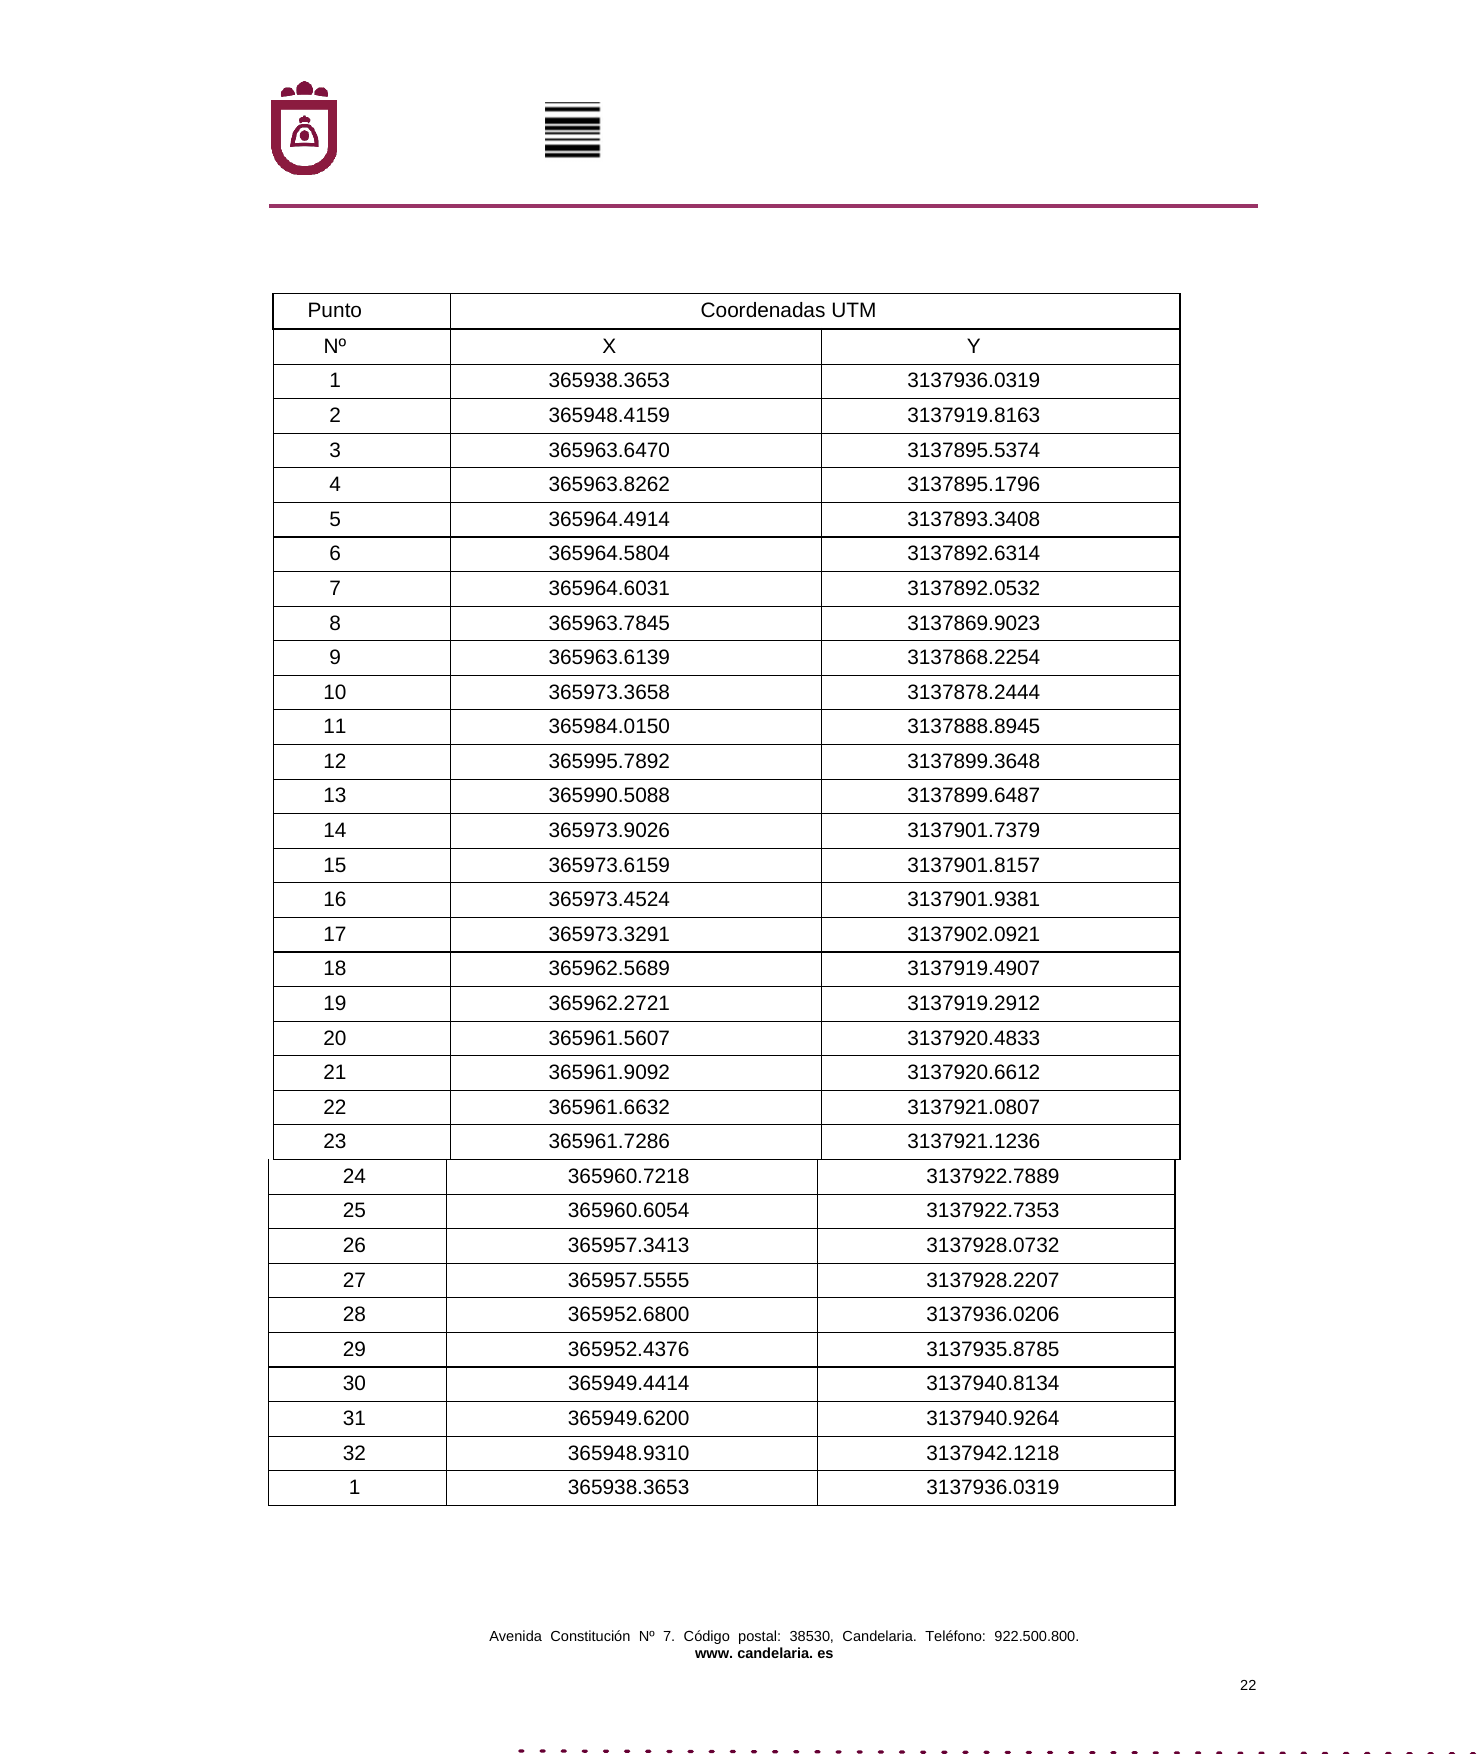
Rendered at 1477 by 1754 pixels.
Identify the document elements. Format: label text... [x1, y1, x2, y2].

table_cell 3137919.8163 [822, 399, 1179, 433]
table_cell [269, 328, 273, 363]
table_cell 13 [274, 780, 450, 813]
table_cell 3137921.1236 [822, 1125, 1179, 1159]
table_cell 365961.5607 [451, 1022, 821, 1055]
table_cell [269, 571, 273, 606]
table_cell 19 [274, 987, 450, 1021]
table_cell 365964.4914 [451, 503, 821, 536]
table_cell [1176, 1436, 1180, 1470]
table_cell 3137892.6314 [822, 538, 1179, 571]
table_cell 3137901.9381 [822, 883, 1179, 917]
table_cell [269, 951, 273, 986]
table_cell 365995.7892 [451, 745, 821, 778]
table_cell [269, 986, 273, 1021]
table_cell 3137922.7889 [818, 1160, 1174, 1193]
table_cell 3137901.8157 [822, 849, 1179, 882]
table_cell 5 [274, 503, 450, 536]
table_cell 3137935.8785 [818, 1333, 1174, 1366]
table_cell 17 [274, 918, 450, 951]
table_cell [1176, 1194, 1180, 1228]
table_cell 3137919.4907 [822, 953, 1179, 986]
table_cell 3137936.0319 [818, 1471, 1174, 1505]
table_cell 32 [269, 1437, 446, 1470]
table_cell 3137892.0532 [822, 572, 1179, 606]
table_cell 3137895.5374 [822, 434, 1179, 467]
table_cell 30 [269, 1368, 446, 1401]
table_cell [269, 848, 273, 882]
table_cell 365973.9026 [451, 814, 821, 848]
table_cell [1176, 1160, 1180, 1193]
table_cell 365990.5088 [451, 780, 821, 813]
table_cell [1176, 1263, 1180, 1297]
table_cell 365964.6031 [451, 572, 821, 606]
table_cell 365963.7845 [451, 607, 821, 640]
table_cell [269, 433, 273, 467]
table_cell X [451, 330, 821, 363]
table_cell [269, 882, 273, 917]
table_cell 365960.6054 [447, 1195, 817, 1228]
table_cell 3137922.7353 [818, 1195, 1174, 1228]
table_cell [269, 467, 273, 502]
table_cell 365973.3658 [451, 676, 821, 709]
table_cell [1176, 1366, 1180, 1401]
table_cell 3137901.7379 [822, 814, 1179, 848]
table_cell 16 [274, 883, 450, 917]
table_cell 21 [274, 1056, 450, 1090]
table_cell 20 [274, 1022, 450, 1055]
table_cell [269, 1021, 273, 1055]
table_cell 365949.4414 [447, 1368, 817, 1401]
table_cell 28 [269, 1298, 446, 1332]
table_cell 3137893.3408 [822, 503, 1179, 536]
table_cell [269, 640, 273, 675]
table_cell 365973.4524 [451, 883, 821, 917]
table_cell 365948.9310 [447, 1437, 817, 1470]
table_cell [1176, 1228, 1180, 1263]
table_cell 365962.5689 [451, 953, 821, 986]
table_cell 365964.5804 [451, 538, 821, 571]
table_cell Punto [274, 294, 450, 328]
table_cell [1176, 1401, 1180, 1436]
table_cell 3137899.3648 [822, 745, 1179, 778]
table_cell 3137920.6612 [822, 1056, 1179, 1090]
table_cell [1176, 1297, 1180, 1332]
table_cell 3137919.2912 [822, 987, 1179, 1021]
table_cell 3137928.0732 [818, 1229, 1174, 1263]
table_cell 31 [269, 1402, 446, 1436]
table_cell 25 [269, 1195, 446, 1228]
table_cell 365973.3291 [451, 918, 821, 951]
table_cell 365963.8262 [451, 468, 821, 502]
table_cell 2 [274, 399, 450, 433]
table_cell 1 [274, 365, 450, 398]
table_cell 3137940.8134 [818, 1368, 1174, 1401]
table_cell 18 [274, 953, 450, 986]
table_cell 1 [269, 1471, 446, 1505]
table_cell 3137902.0921 [822, 918, 1179, 951]
table_cell Y [822, 330, 1179, 363]
table_cell 4 [274, 468, 450, 502]
table_cell 3137940.9264 [818, 1402, 1174, 1436]
table_cell 14 [274, 814, 450, 848]
table_cell 365961.9092 [451, 1056, 821, 1090]
table_cell 365984.0150 [451, 710, 821, 744]
table_cell 3137868.2254 [822, 641, 1179, 675]
table_cell 365957.3413 [447, 1229, 817, 1263]
table_cell [1176, 1470, 1180, 1505]
table_cell 27 [269, 1264, 446, 1297]
table_cell 365961.7286 [451, 1125, 821, 1159]
table_cell 365949.6200 [447, 1402, 817, 1436]
table_cell 365961.6632 [451, 1091, 821, 1124]
table_cell [269, 1090, 273, 1124]
table_cell [269, 502, 273, 536]
table_cell 365952.4376 [447, 1333, 817, 1366]
table_cell 10 [274, 676, 450, 709]
table_cell 3137895.1796 [822, 468, 1179, 502]
table_cell 7 [274, 572, 450, 606]
table_cell 365962.2721 [451, 987, 821, 1021]
table_cell 23 [274, 1125, 450, 1159]
table_cell [1176, 1332, 1180, 1366]
table_cell 3 [274, 434, 450, 467]
table_cell 24 [269, 1159, 446, 1193]
table_cell 3137942.1218 [818, 1437, 1174, 1470]
table_cell 365963.6470 [451, 434, 821, 467]
table_cell [269, 917, 273, 951]
table_cell 15 [274, 849, 450, 882]
table_cell 365938.3653 [447, 1471, 817, 1505]
table_cell [269, 813, 273, 848]
table_cell 3137878.2444 [822, 676, 1179, 709]
table_cell 26 [269, 1229, 446, 1263]
table_cell 365963.6139 [451, 641, 821, 675]
table_cell 22 [274, 1091, 450, 1124]
table_cell 3137888.8945 [822, 710, 1179, 744]
table_cell 8 [274, 607, 450, 640]
table_cell 3137869.9023 [822, 607, 1179, 640]
table_cell 3137920.4833 [822, 1022, 1179, 1055]
table_cell 29 [269, 1333, 446, 1366]
table_cell 9 [274, 641, 450, 675]
table_cell [269, 779, 273, 813]
table_cell 3137899.6487 [822, 780, 1179, 813]
table_cell 365952.6800 [447, 1298, 817, 1332]
table_cell 3137936.0319 [822, 365, 1179, 398]
table_cell [269, 364, 273, 398]
table_cell 3137928.2207 [818, 1264, 1174, 1297]
table_cell 6 [274, 538, 450, 571]
table_cell 365938.3653 [451, 365, 821, 398]
table_cell Nº [274, 330, 450, 363]
table_cell [269, 675, 273, 709]
table_cell [269, 536, 273, 571]
table_cell 12 [274, 745, 450, 778]
table_cell 365960.7218 [447, 1160, 817, 1193]
table_cell 365948.4159 [451, 399, 821, 433]
table_cell 3137921.0807 [822, 1091, 1179, 1124]
table_cell 365973.6159 [451, 849, 821, 882]
table_cell [269, 709, 273, 744]
table_cell [269, 744, 273, 778]
table_cell Coordenadas UTM [451, 294, 1179, 328]
table_cell [269, 1124, 273, 1159]
table_cell [269, 1055, 273, 1090]
table_cell 365957.5555 [447, 1264, 817, 1297]
table_cell 11 [274, 710, 450, 744]
table_cell [269, 606, 273, 640]
table_cell 3137936.0206 [818, 1298, 1174, 1332]
table_cell [269, 398, 273, 433]
